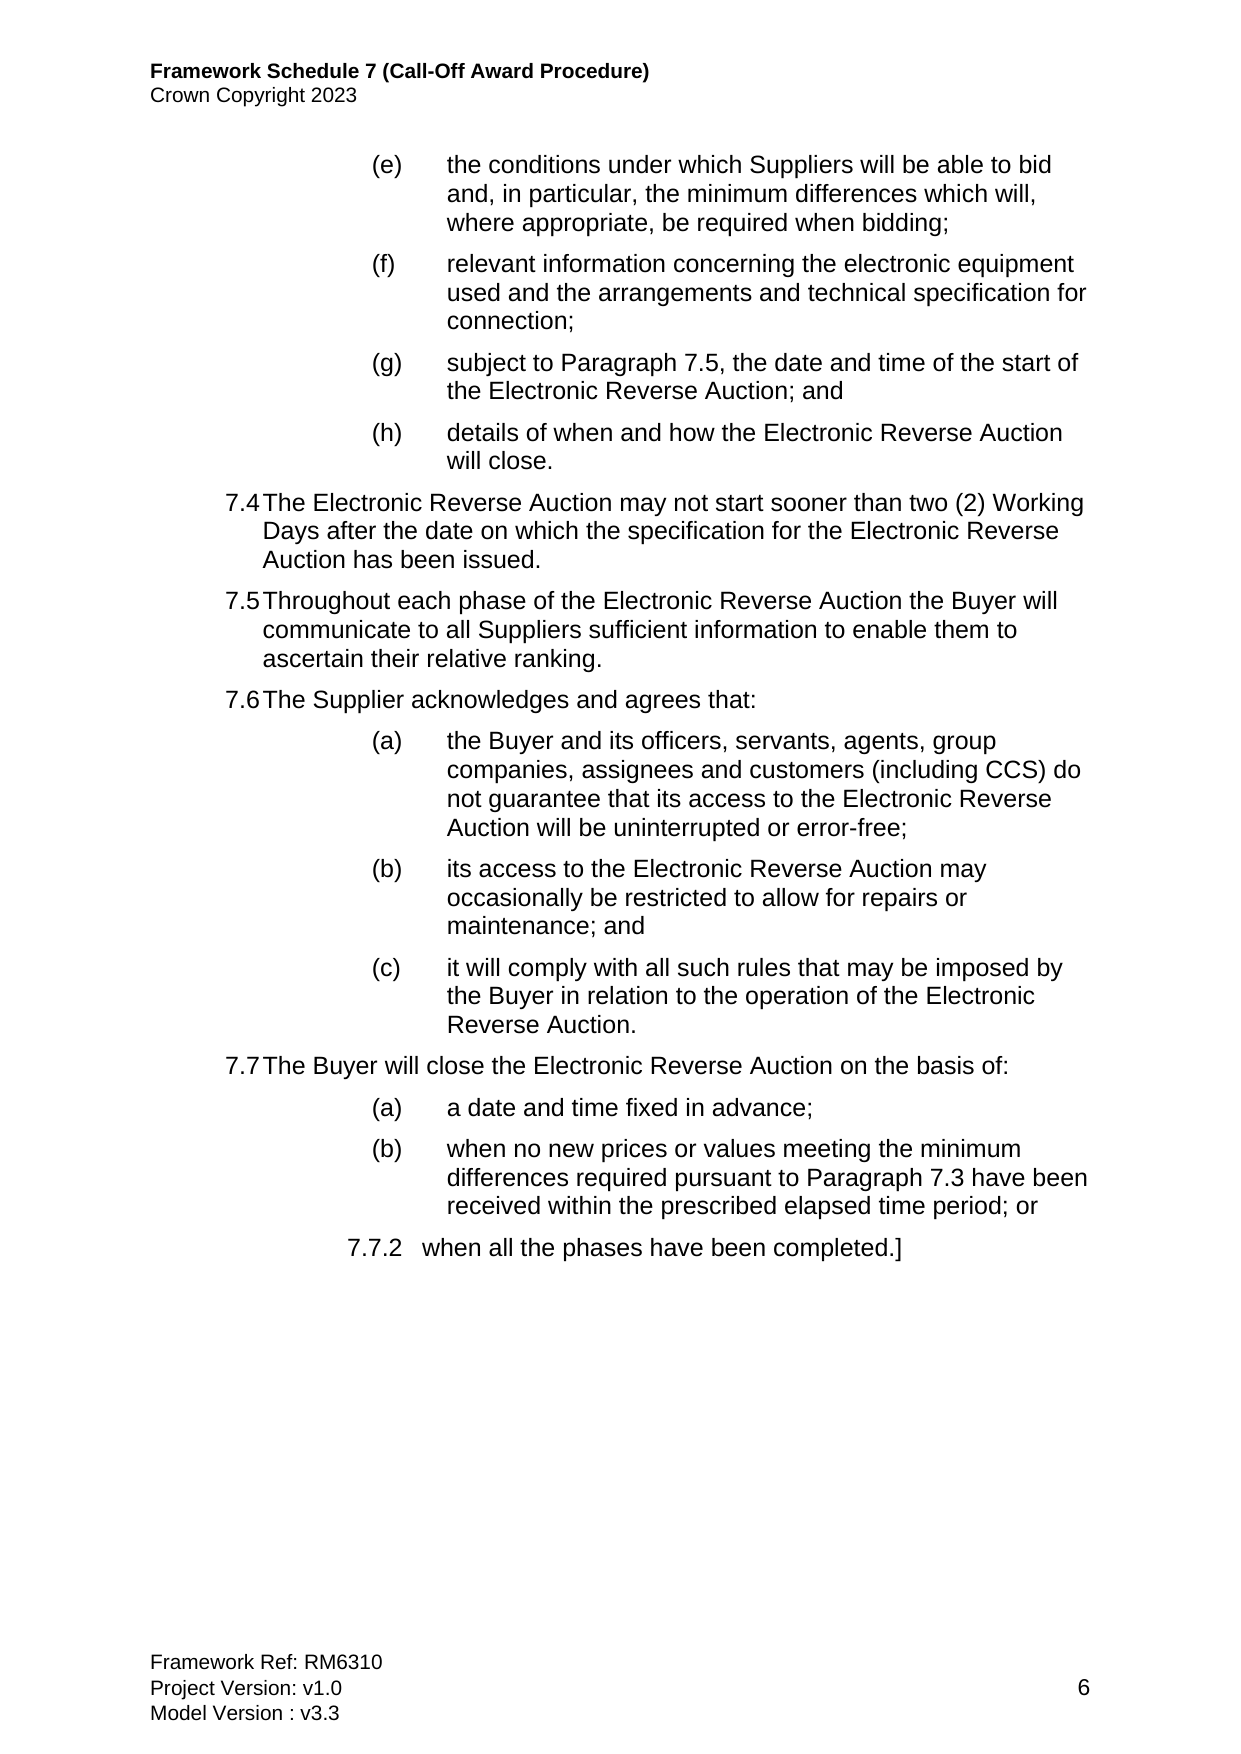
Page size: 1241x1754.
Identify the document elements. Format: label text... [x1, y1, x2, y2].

list relevant information concerning the electronic equipment used and the arrangements and technical specification for connection; [372, 249, 1090, 335]
list it will comply with all such rules that may be imposed by the Buyer in relation to the operation of the Electronic Reverse Auction. [372, 952, 1090, 1039]
list when no new prices or values meeting the minimum differences required pursuant to Paragraph 7.3 have been received within the prescribed elapsed time period; or [372, 1134, 1090, 1220]
list a date and time fixed in advance; [372, 1092, 1090, 1121]
list the Buyer and its officers, servants, agents, group companies, assignees and customers (including CCS) do not guarantee that its access to the Electronic Reverse Auction will be uninterrupted or error-free; [372, 726, 1090, 841]
list Throughout each phase of the Electronic Reverse Auction the Buyer will communicate to all Suppliers sufficient information to enable them to ascertain their relative ranking. [225, 586, 1090, 672]
list subject to Paragraph 7.5, the date and time of the start of the Electronic Reverse Auction; and [372, 347, 1090, 405]
list The Supplier acknowledges and agrees that: [225, 685, 1090, 714]
list the conditions under which Suppliers will be able to bid and, in particular, the minimum differences which will, where appropriate, be required when bidding; [372, 150, 1090, 236]
list The Electronic Reverse Auction may not start sooner than two (2) Working Days after the date on which the specification for the Electronic Reverse Auction has been issued. [225, 487, 1090, 574]
list details of when and how the Electronic Reverse Auction will close. [372, 417, 1090, 475]
list The Buyer will close the Electronic Reverse Auction on the basis of: [225, 1051, 1090, 1080]
list its access to the Electronic Reverse Auction may occasionally be restricted to allow for repairs or maintenance; and [372, 854, 1090, 940]
list when all the phases have been completed.] [347, 1232, 1090, 1261]
